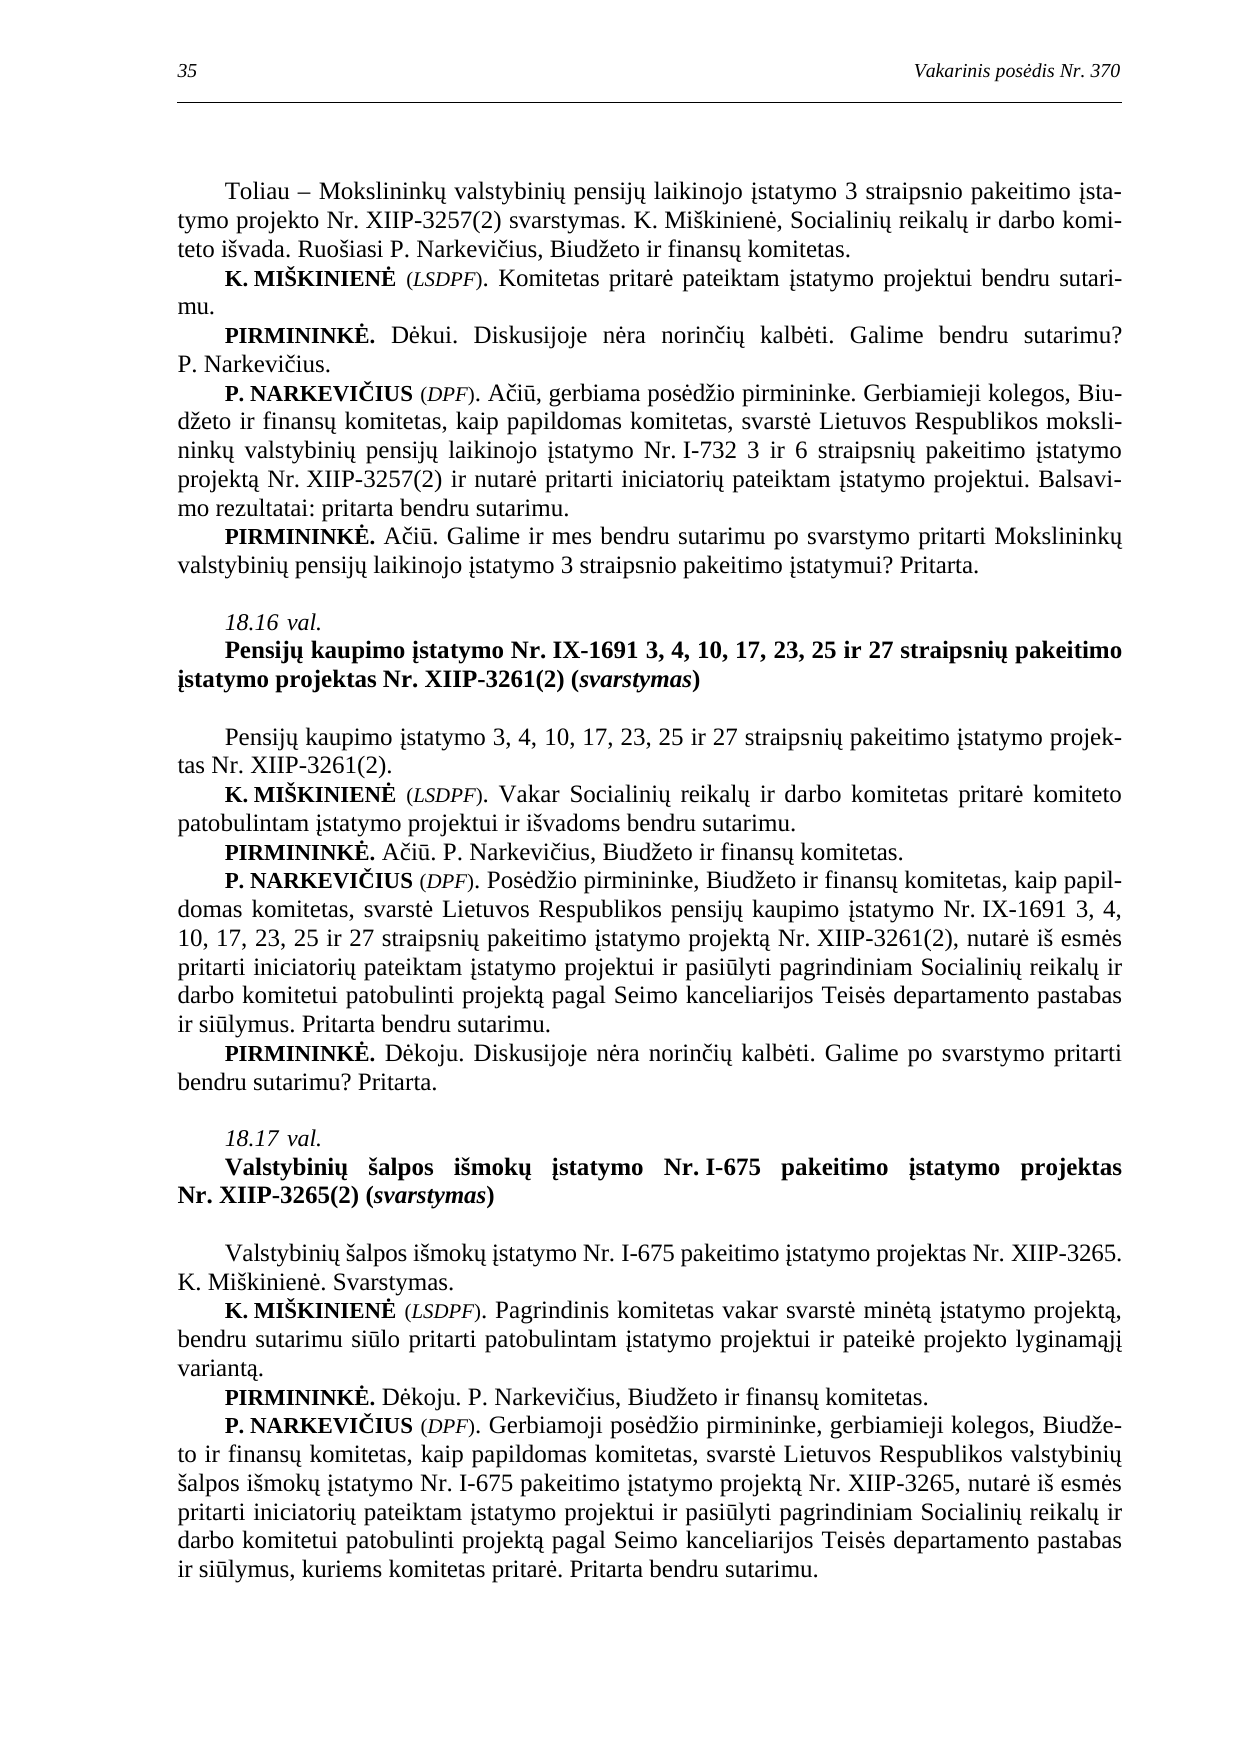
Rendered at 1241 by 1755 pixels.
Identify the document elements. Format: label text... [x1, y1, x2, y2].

text Vals­ty­bi­nių šal­pos iš­mo­kų įsta­ty­mo Nr. I-675 pa­kei­ti­mo įsta­ty­mo pro­jek­tas Nr. XIIP-3265(2) (svars­ty­mas) [177, 1152, 1122, 1209]
text P. NARKEVIČIUS (DPF). Po­sė­džio pir­mi­nin­ke, Biu­dže­to ir fi­nan­sų ko­mi­te­tas, kaip pa­pil­do­mas ko­mi­te­tas, svars­tė Lie­tu­vos Res­pub­li­kos pen­si­jų kau­pi­mo įsta­ty­mo Nr. IX-1691 3, 4, 10, 17, 23, 25 ir 27 straips­nių pa­kei­ti­mo įsta­ty­mo pro­jek­tą Nr. XIIP-3261(2), nu­ta­rė iš es­mės pri­tar­ti ini­cia­to­rių pa­teik­tam įsta­ty­mo pro­jek­tui ir pa­siū­ly­ti pa­grin­di­niam So­cia­li­nių rei­ka­lų ir dar­bo ko­mi­te­tui pa­to­bu­lin­ti pro­jek­tą pa­gal Sei­mo kan­ce­lia­ri­jos Tei­sės de­par­ta­men­to pa­sta­bas ir siū­ly­mus. Pri­tar­ta ben­dru su­ta­ri­mu. [177, 865, 1122, 1038]
text PIRMININKĖ. Ačiū. P. Nar­ke­vi­čius, Biu­dže­to ir fi­nan­sų ko­mi­te­tas. [177, 837, 1122, 865]
text P. NARKEVIČIUS (DPF). Ačiū, ger­bia­ma po­sė­džio pir­mi­nin­ke. Ger­bia­mie­ji ko­le­gos, Biu­dže­to ir fi­nan­sų ko­mi­te­tas, kaip pa­pil­do­mas ko­mi­te­tas, svars­tė Lie­tu­vos Res­pub­li­kos moks­li­nin­kų vals­ty­bi­nių pen­si­jų lai­ki­no­jo įsta­ty­mo Nr. I-732 3 ir 6 straips­nių pa­kei­ti­mo įsta­ty­mo pro­jek­tą Nr. XIIP-3257(2) ir nu­ta­rė pri­tar­ti ini­cia­to­rių pa­teik­tam įsta­ty­mo pro­jek­tui. Bal­sa­vi­mo re­zul­ta­tai: pri­tar­ta ben­dru su­ta­ri­mu. [177, 378, 1122, 521]
text K. MIŠKINIENĖ (LSDPF). Va­kar So­cia­li­nių rei­ka­lų ir dar­bo ko­mi­te­tas pri­ta­rė ko­mi­te­to pa­to­bu­lin­tam įsta­ty­mo pro­jek­tui ir iš­va­doms ben­dru su­ta­ri­mu. [177, 779, 1122, 837]
text Vals­ty­bi­nių šal­pos iš­mo­kų įsta­ty­mo Nr. I-675 pa­kei­ti­mo įsta­ty­mo pro­jek­tas Nr. XIIP-3265. K. Miš­ki­nie­nė. Svars­ty­mas. [177, 1238, 1122, 1295]
text PIRMININKĖ. Dė­ko­ju. P. Nar­ke­vi­čius, Biu­dže­to ir fi­nan­sų ko­mi­te­tas. [177, 1382, 1122, 1410]
text PIRMININKĖ. Ačiū. Ga­li­me ir mes ben­dru su­ta­ri­mu po svars­ty­mo pri­tar­ti Moks­li­nin­kų vals­ty­bi­nių pen­si­jų lai­ki­no­jo įsta­ty­mo 3 straips­nio pa­kei­ti­mo įsta­ty­mui? Pri­tar­ta. [177, 521, 1122, 579]
text To­liau – Moks­li­nin­kų vals­ty­bi­nių pen­si­jų lai­ki­no­jo įsta­ty­mo 3 straips­nio pa­kei­ti­mo įsta­ty­mo pro­jek­to Nr. XIIP-3257(2) svars­ty­mas. K. Miš­ki­nie­nė, So­cia­li­nių rei­ka­lų ir dar­bo ko­mi­te­to iš­va­da. Ruo­šia­si P. Nar­ke­vi­čius, Biu­dže­to ir fi­nan­sų ko­mi­te­tas. [177, 176, 1122, 263]
text Pen­si­jų kau­pi­mo įsta­ty­mo 3, 4, 10, 17, 23, 25 ir 27 straips­nių pa­kei­ti­mo įsta­ty­mo pro­jek­tas Nr. XIIP-3261(2). [177, 722, 1122, 779]
text PIRMININKĖ. Dė­kui. Dis­ku­si­jo­je nė­ra no­rin­čių kal­bė­ti. Ga­li­me ben­dru su­ta­ri­mu? P. Nar­ke­vi­čius. [177, 320, 1122, 378]
text K. MIŠKINIENĖ (LSDPF). Ko­mi­te­tas pri­ta­rė pa­teik­tam įsta­ty­mo pro­jek­tui ben­dru su­ta­ri­mu. [177, 263, 1122, 320]
text Pen­si­jų kau­pi­mo įsta­ty­mo Nr. IX-1691 3, 4, 10, 17, 23, 25 ir 27 straips­nių pa­kei­ti­mo įsta­ty­mo pro­jek­tas Nr. XIIP-3261(2) (svars­ty­mas) [177, 635, 1122, 693]
text 18.16 val. [224, 608, 1122, 635]
text P. NARKEVIČIUS (DPF). Ger­bia­mo­ji po­sė­džio pir­mi­nin­ke, ger­bia­mie­ji ko­le­gos, Biu­dže­to ir fi­nan­sų ko­mi­te­tas, kaip pa­pil­do­mas ko­mi­te­tas, svars­tė Lie­tu­vos Res­pub­li­kos vals­ty­bi­nių šal­pos iš­mo­kų įsta­ty­mo Nr. I-675 pa­kei­ti­mo įsta­ty­mo pro­jek­tą Nr. XIIP-3265, nu­ta­rė iš es­mės pri­tar­ti ini­cia­to­rių pa­teik­tam įsta­ty­mo pro­jek­tui ir pa­siū­ly­ti pa­grin­di­niam So­cia­li­nių rei­ka­lų ir dar­bo ko­mi­te­tui pa­to­bu­lin­ti pro­jek­tą pa­gal Sei­mo kan­ce­lia­ri­jos Tei­sės de­par­ta­men­to pa­sta­bas ir siū­ly­mus, ku­riems ko­mi­te­tas pri­ta­rė. Pri­tar­ta ben­dru su­ta­ri­mu. [177, 1410, 1122, 1583]
text K. MIŠKINIENĖ (LSDPF). Pa­grin­di­nis ko­mi­te­tas va­kar svars­tė mi­nė­tą įsta­ty­mo pro­jek­tą, ben­dru su­ta­ri­mu siū­lo pri­tar­ti pa­to­bu­lin­tam įsta­ty­mo pro­jek­tui ir pa­tei­kė pro­jek­to ly­gi­na­mą­jį va­rian­tą. [177, 1295, 1122, 1382]
text PIRMININKĖ. Dė­ko­ju. Dis­ku­si­jo­je nė­ra no­rin­čių kal­bė­ti. Ga­li­me po svars­ty­mo pri­tar­ti ben­dru su­ta­ri­mu? Pri­tar­ta. [177, 1038, 1122, 1095]
text 18.17 val. [224, 1124, 1122, 1152]
